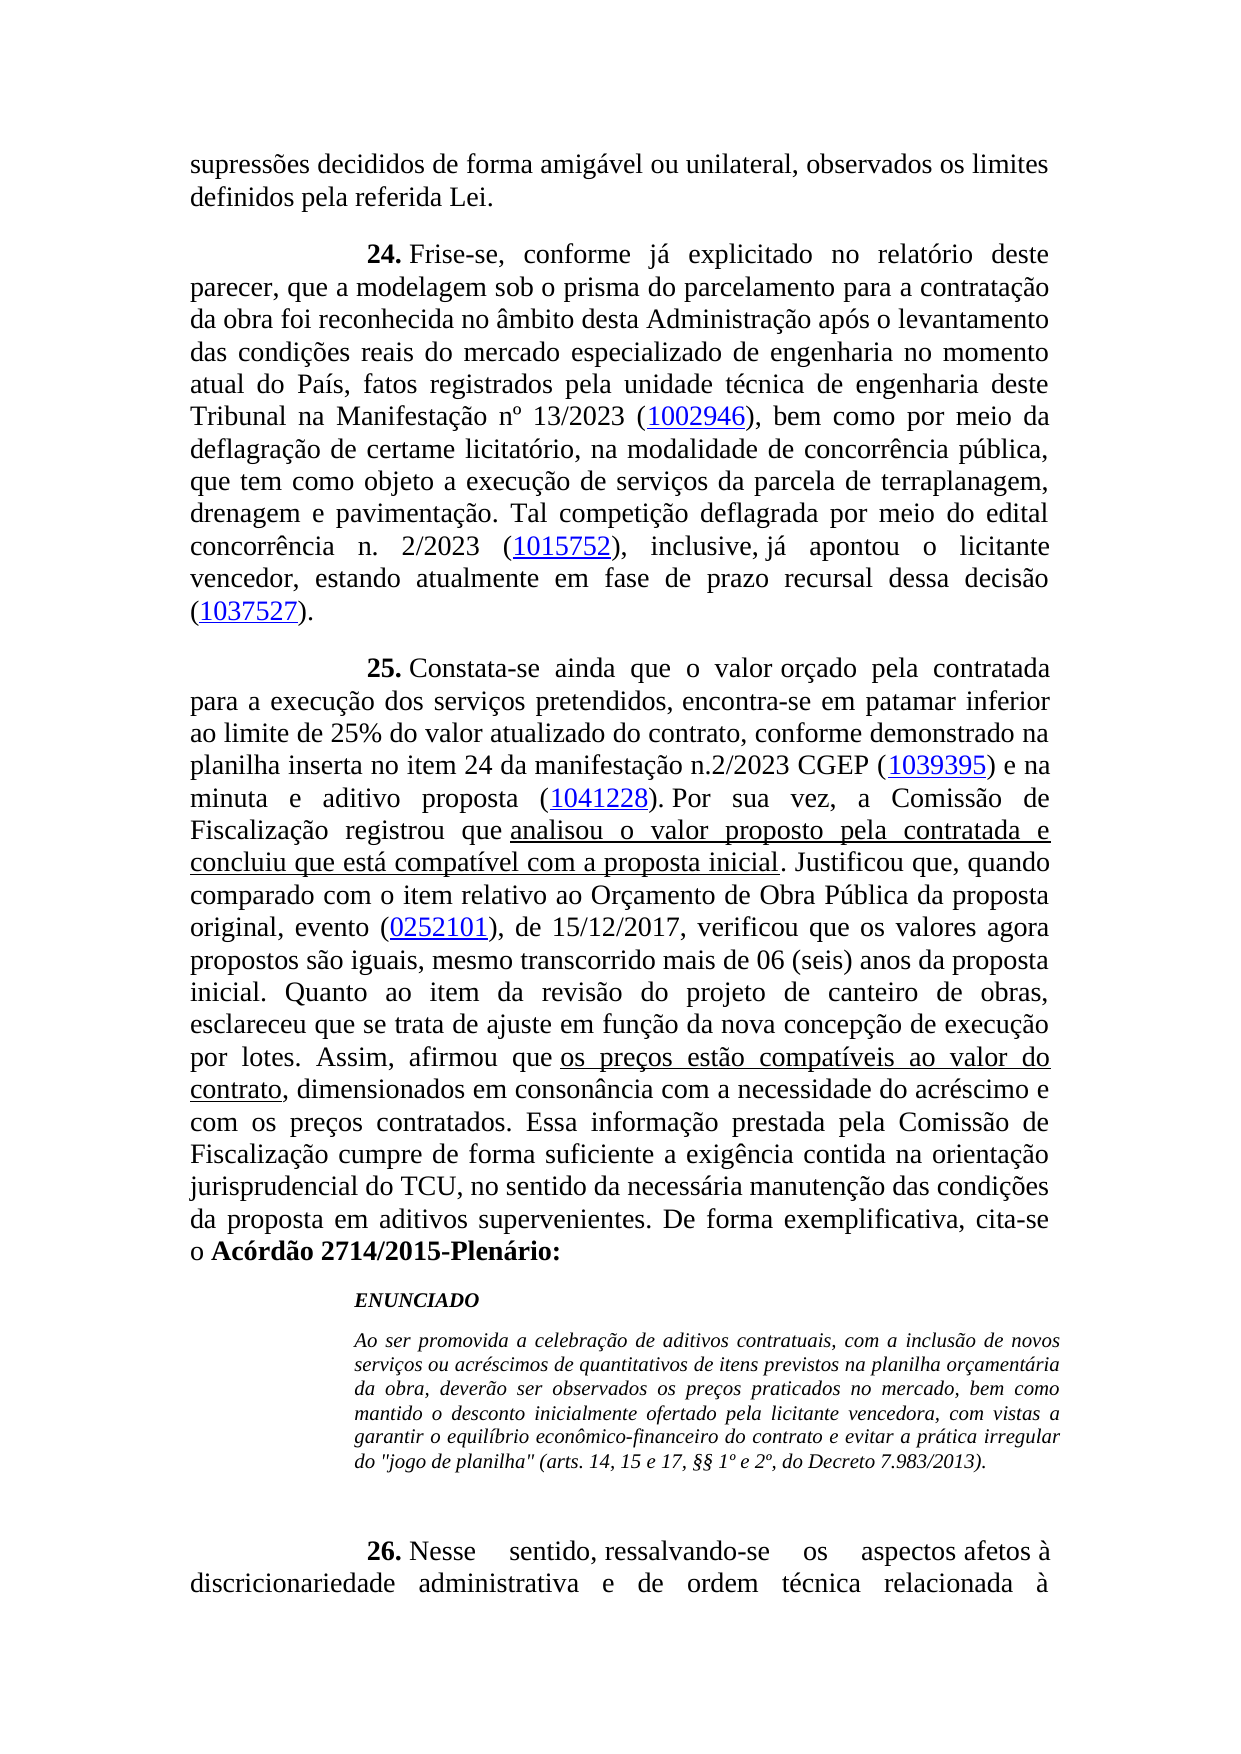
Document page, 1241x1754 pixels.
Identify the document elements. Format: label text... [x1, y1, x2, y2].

text Ao ser promovida a celebração de aditivos contratuais, com a inclusão de novos serviços ou acréscimos de quantitativos de itens previstos na planilha orçamentária da obra, deverão ser observados os preços praticados no mercado, bem como mantido o desconto inicialmente ofertado pela licitante vencedora, com vistas a garantir o equilíbrio econômico-financeiro do contrato e evitar a prática irregular do "jogo de planilha" (arts. 14, 15 e 17, §§ 1º e 2º, do Decreto 7.983/2013). [354, 1328, 1063, 1473]
text ENUNCIADO [354, 1287, 1063, 1312]
text 25. Constata-se ainda que o valor orçado pela contratada para a execução dos serviços pretendidos, encontra-se em patamar inferior ao limite de 25% do valor atualizado do contrato, conforme demonstrado na planilha inserta no item 24 da manifestação n.2/2023 CGEP (1039395) e na minuta e aditivo proposta (1041228). Por sua vez, a Comissão de Fiscalização registrou que analisou o valor proposto pela contratada e concluiu que está compatível com a proposta inicial. Justificou que, quando comparado com o item relativo ao Orçamento de Obra Pública da proposta original, evento (0252101), de 15/12/2017, verificou que os valores agora propostos são iguais, mesmo transcorrido mais de 06 (seis) anos da proposta inicial. Quanto ao item da revisão do projeto de canteiro de obras, esclareceu que se trata de ajuste em função da nova concepção de execução por lotes. Assim, afirmou que os preços estão compatíveis ao valor do contrato, dimensionados em consonância com a necessidade do acréscimo e com os preços contratados. Essa informação prestada pela Comissão de Fiscalização cumpre de forma suficiente a exigência contida na orientação jurisprudencial do TCU, no sentido da necessária manutenção das condições da proposta em aditivos supervenientes. De forma exemplificativa, cita-se o Acórdão 2714/2015-Plenário: [190, 651, 1051, 1267]
text 26. Nesse sentido, ressalvando-se os aspectos afetos à discricionariedade administrativa e de ordem técnica relacionada à [190, 1534, 1051, 1599]
text 24. Frise-se, conforme já explicitado no relatório deste parecer, que a modelagem sob o prisma do parcelamento para a contratação da obra foi reconhecida no âmbito desta Administração após o levantamento das condições reais do mercado especializado de engenharia no momento atual do País, fatos registrados pela unidade técnica de engenharia deste Tribunal na Manifestação nº 13/2023 (1002946), bem como por meio da deflagração de certame licitatório, na modalidade de concorrência pública, que tem como objeto a execução de serviços da parcela de terraplanagem, drenagem e pavimentação. Tal competição deflagrada por meio do edital concorrência n. 2/2023 (1015752), inclusive, já apontou o licitante vencedor, estando atualmente em fase de prazo recursal dessa decisão (1037527). [190, 237, 1051, 626]
text supressões decididos de forma amigável ou unilateral, observados os limites definidos pela referida Lei. [190, 148, 1051, 212]
